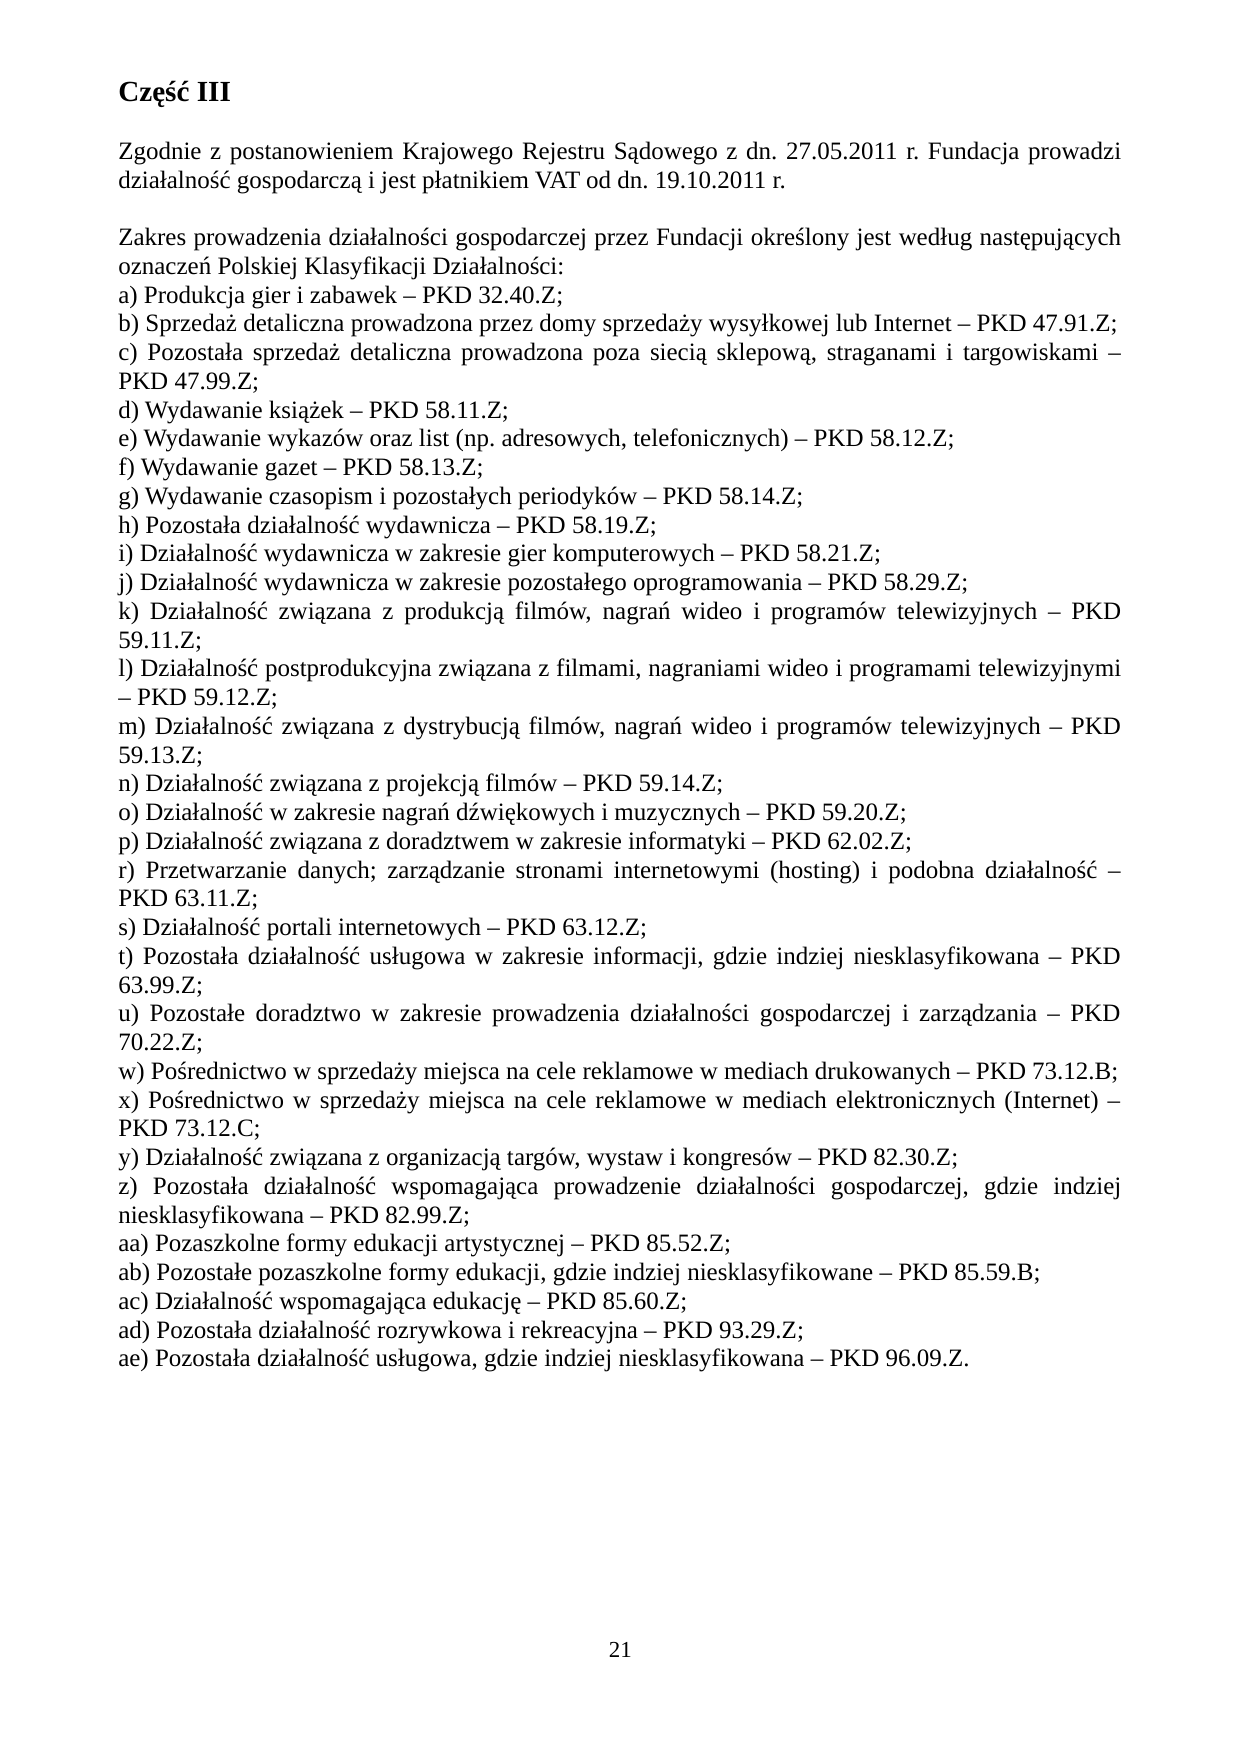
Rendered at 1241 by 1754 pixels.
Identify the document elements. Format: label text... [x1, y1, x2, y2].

text Część III [118, 74, 1122, 107]
text x) Pośrednictwo w sprzedaży miejsca na cele reklamowe w mediach elektronicznych (Internet) – PKD 73.12.C; [118, 1085, 1122, 1142]
text n) Działalność związana z projekcją filmów – PKD 59.14.Z; [118, 768, 1122, 797]
text p) Działalność związana z doradztwem w zakresie informatyki – PKD 62.02.Z; [118, 826, 1122, 855]
text k) Działalność związana z produkcją filmów, nagrań wideo i programów telewizyjnych – PKD 59.11.Z; [118, 596, 1122, 653]
text c) Pozostała sprzedaż detaliczna prowadzona poza siecią sklepową, straganami i targowiskami – PKD 47.99.Z; [118, 337, 1122, 395]
text Zakres prowadzenia działalności gospodarczej przez Fundacji określony jest według następujących oznaczeń Polskiej Klasyfikacji Działalności: [118, 222, 1122, 280]
text aa) Pozaszkolne formy edukacji artystycznej – PKD 85.52.Z; [118, 1228, 1122, 1257]
text d) Wydawanie książek – PKD 58.11.Z; [118, 395, 1122, 423]
text ad) Pozostała działalność rozrywkowa i rekreacyjna – PKD 93.29.Z; [118, 1315, 1122, 1343]
text o) Działalność w zakresie nagrań dźwiękowych i muzycznych – PKD 59.20.Z; [118, 797, 1122, 826]
text a) Produkcja gier i zabawek – PKD 32.40.Z; [118, 280, 1122, 308]
text f) Wydawanie gazet – PKD 58.13.Z; [118, 452, 1122, 481]
text h) Pozostała działalność wydawnicza – PKD 58.19.Z; [118, 510, 1122, 538]
text b) Sprzedaż detaliczna prowadzona przez domy sprzedaży wysyłkowej lub Internet – PKD 47.91.Z; [118, 308, 1122, 337]
text t) Pozostała działalność usługowa w zakresie informacji, gdzie indziej niesklasyfikowana – PKD 63.99.Z; [118, 941, 1122, 998]
text y) Działalność związana z organizacją targów, wystaw i kongresów – PKD 82.30.Z; [118, 1142, 1122, 1171]
text r) Przetwarzanie danych; zarządzanie stronami internetowymi (hosting) i podobna działalność – PKD 63.11.Z; [118, 855, 1122, 912]
text ac) Działalność wspomagająca edukację – PKD 85.60.Z; [118, 1286, 1122, 1315]
text ae) Pozostała działalność usługowa, gdzie indziej niesklasyfikowana – PKD 96.09.Z. [118, 1343, 1122, 1372]
text s) Działalność portali internetowych – PKD 63.12.Z; [118, 912, 1122, 941]
text j) Działalność wydawnicza w zakresie pozostałego oprogramowania – PKD 58.29.Z; [118, 567, 1122, 596]
text Zgodnie z postanowieniem Krajowego Rejestru Sądowego z dn. 27.05.2011 r. Fundacja prowadzi działalność gospodarczą i jest płatnikiem VAT od dn. 19.10.2011 r. [118, 136, 1122, 193]
text e) Wydawanie wykazów oraz list (np. adresowych, telefonicznych) – PKD 58.12.Z; [118, 423, 1122, 452]
text g) Wydawanie czasopism i pozostałych periodyków – PKD 58.14.Z; [118, 481, 1122, 510]
text w) Pośrednictwo w sprzedaży miejsca na cele reklamowe w mediach drukowanych – PKD 73.12.B; [118, 1056, 1122, 1085]
text l) Działalność postprodukcyjna związana z filmami, nagraniami wideo i programami telewizyjnymi – PKD 59.12.Z; [118, 653, 1122, 711]
text m) Działalność związana z dystrybucją filmów, nagrań wideo i programów telewizyjnych – PKD 59.13.Z; [118, 711, 1122, 768]
text i) Działalność wydawnicza w zakresie gier komputerowych – PKD 58.21.Z; [118, 538, 1122, 567]
text ab) Pozostałe pozaszkolne formy edukacji, gdzie indziej niesklasyfikowane – PKD 85.59.B; [118, 1257, 1122, 1286]
text z) Pozostała działalność wspomagająca prowadzenie działalności gospodarczej, gdzie indziej niesklasyfikowana – PKD 82.99.Z; [118, 1171, 1122, 1228]
text u) Pozostałe doradztwo w zakresie prowadzenia działalności gospodarczej i zarządzania – PKD 70.22.Z; [118, 998, 1122, 1056]
